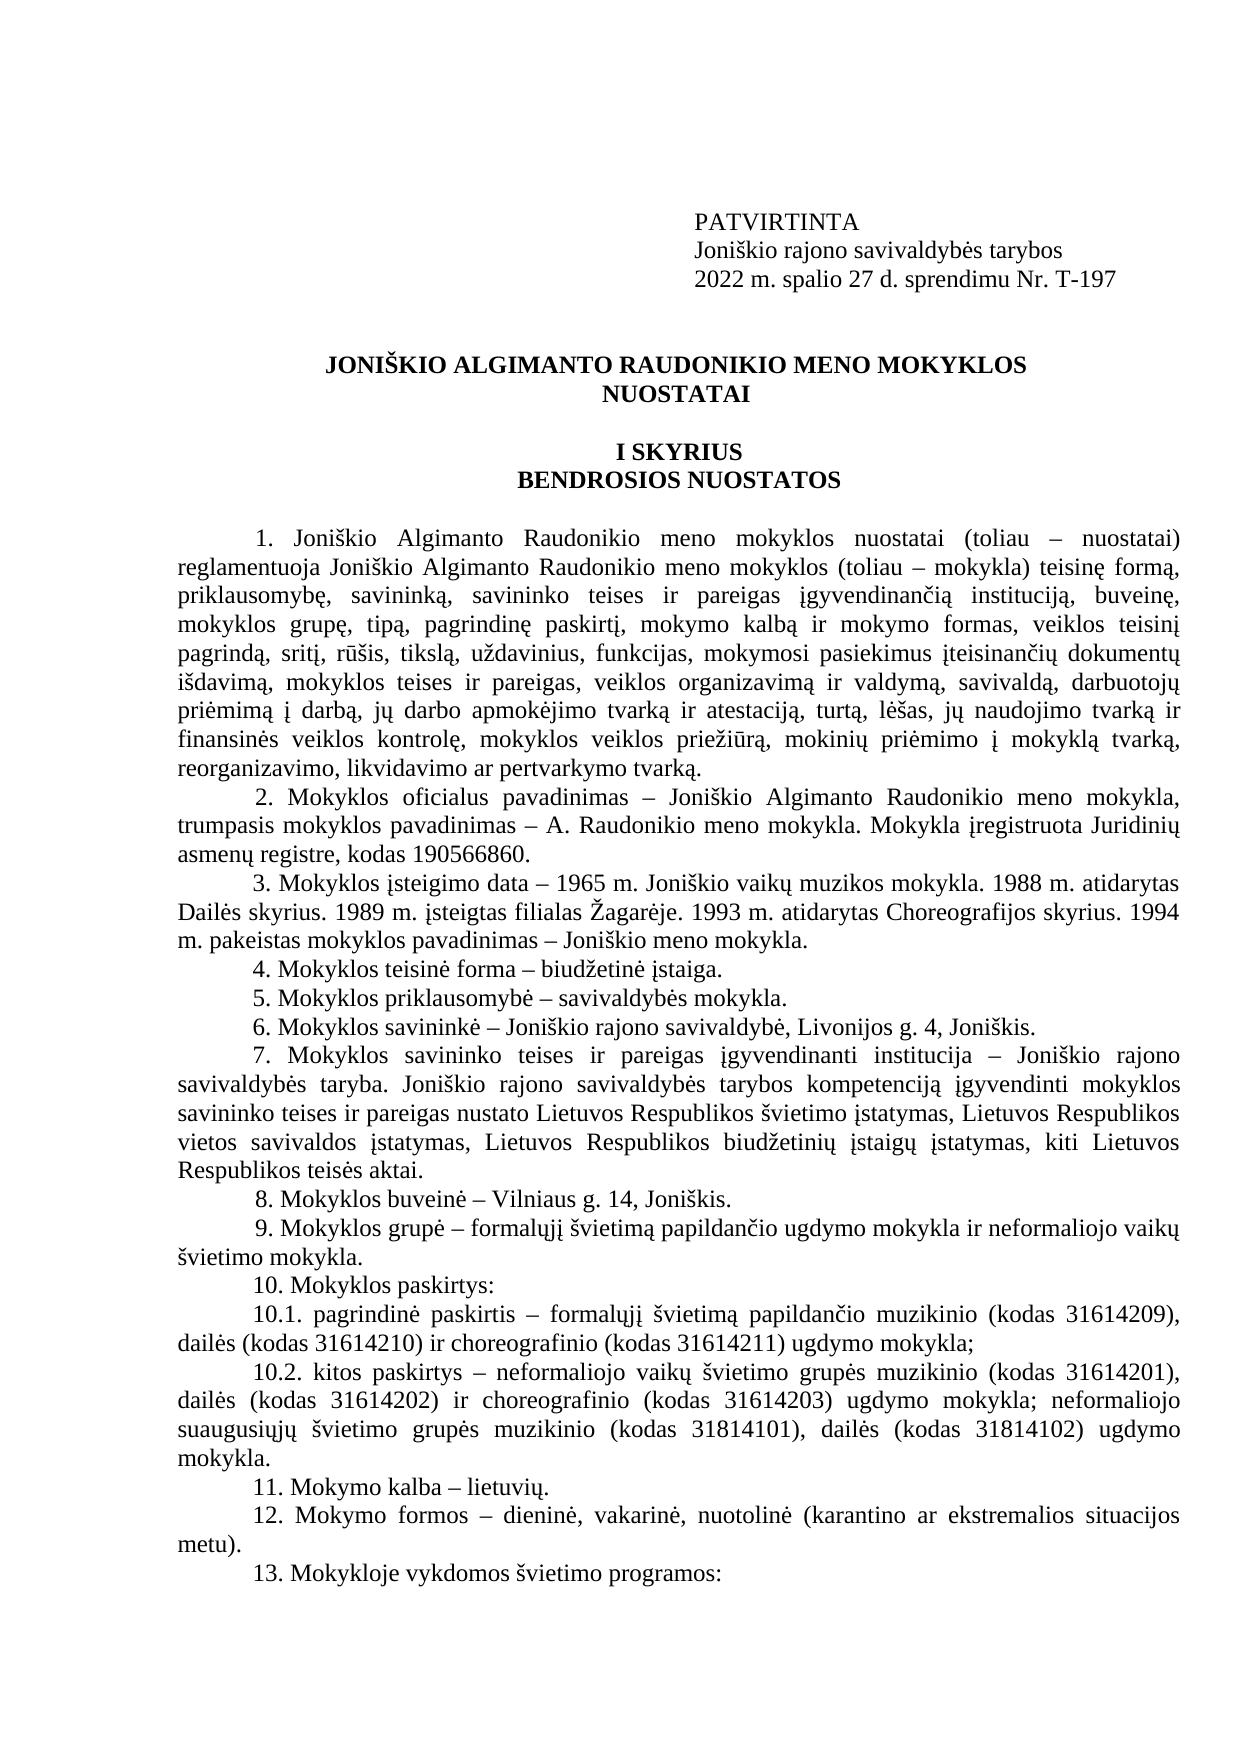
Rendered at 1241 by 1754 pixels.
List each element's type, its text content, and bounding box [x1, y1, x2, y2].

text 5. Mokyklos priklausomybė – savivaldybės mokykla. [177, 983, 1181, 1012]
text 6. Mokyklos savininkė – Joniškio rajono savivaldybė, Livonijos g. 4, Joniškis. [177, 1012, 1181, 1040]
text 3. Mokyklos įsteigimo data – 1965 m. Joniškio vaikų muzikos mokykla. 1988 m. atidarytas Dailės skyrius. 1989 m. įsteigtas filialas Žagarėje. 1993 m. atidarytas Choreografijos skyrius. 1994 m. pakeistas mokyklos pavadinimas – Joniškio meno mokykla. [177, 868, 1181, 954]
text 7. Mokyklos savininko teises ir pareigas įgyvendinanti institucija – Joniškio rajono savivaldybės taryba. Joniškio rajono savivaldybės tarybos kompetenciją įgyvendinti mokyklos savininko teises ir pareigas nustato Lietuvos Respublikos švietimo įstatymas, Lietuvos Respublikos vietos savivaldos įstatymas, Lietuvos Respublikos biudžetinių įstaigų įstatymas, kiti Lietuvos Respublikos teisės aktai. [177, 1040, 1181, 1184]
text 9. Mokyklos grupė – formalųjį švietimą papildančio ugdymo mokykla ir neformaliojo vaikų švietimo mokykla. [177, 1213, 1181, 1270]
text 11. Mokymo kalba – lietuvių. [177, 1472, 1181, 1500]
text BENDROSIOS NUOSTATOS [177, 465, 1181, 494]
text 2022 m. spalio 27 d. sprendimu Nr. T-197 [177, 264, 1181, 293]
text 8. Mokyklos buveinė – Vilniaus g. 14, Joniškis. [177, 1184, 1181, 1213]
text I SKYRIUS [177, 437, 1181, 465]
text 4. Mokyklos teisinė forma – biudžetinė įstaiga. [177, 954, 1181, 983]
text JONIŠKIO ALGIMANTO RAUDONIKIO MENO MOKYKLOS [177, 350, 1181, 379]
text 1. Joniškio Algimanto Raudonikio meno mokyklos nuostatai (toliau – nuostatai) reglamentuoja Joniškio Algimanto Raudonikio meno mokyklos (toliau – mokykla) teisinę formą, priklausomybę, savininką, savininko teises ir pareigas įgyvendinančią instituciją, buveinę, mokyklos grupę, tipą, pagrindinę paskirtį, mokymo kalbą ir mokymo formas, veiklos teisinį pagrindą, sritį, rūšis, tikslą, uždavinius, funkcijas, mokymosi pasiekimus įteisinančių dokumentų išdavimą, mokyklos teises ir pareigas, veiklos organizavimą ir valdymą, savivaldą, darbuotojų priėmimą į darbą, jų darbo apmokėjimo tvarką ir atestaciją, turtą, lėšas, jų naudojimo tvarką ir finansinės veiklos kontrolę, mokyklos veiklos priežiūrą, mokinių priėmimo į mokyklą tvarką, reorganizavimo, likvidavimo ar pertvarkymo tvarką. [177, 523, 1181, 782]
text Joniškio rajono savivaldybės tarybos [177, 235, 1181, 264]
text 10. Mokyklos paskirtys: [177, 1270, 1181, 1299]
text 10.2. kitos paskirtys – neformaliojo vaikų švietimo grupės muzikinio (kodas 31614201), dailės (kodas 31614202) ir choreografinio (kodas 31614203) ugdymo mokykla; neformaliojo suaugusiųjų švietimo grupės muzikinio (kodas 31814101), dailės (kodas 31814102) ugdymo mokykla. [177, 1357, 1181, 1472]
text 13. Mokykloje vykdomos švietimo programos: [177, 1558, 1181, 1587]
text 2. Mokyklos oficialus pavadinimas – Joniškio Algimanto Raudonikio meno mokykla, trumpasis mokyklos pavadinimas – A. Raudonikio meno mokykla. Mokykla įregistruota Juridinių asmenų registre, kodas 190566860. [177, 782, 1181, 868]
text PATVIRTINTA [177, 207, 1181, 235]
text 12. Mokymo formos – dieninė, vakarinė, nuotolinė (karantino ar ekstremalios situacijos metu). [177, 1500, 1181, 1558]
text 10.1. pagrindinė paskirtis – formalųjį švietimą papildančio muzikinio (kodas 31614209), dailės (kodas 31614210) ir choreografinio (kodas 31614211) ugdymo mokykla; [177, 1299, 1181, 1357]
text NUOSTATAI [177, 379, 1181, 408]
